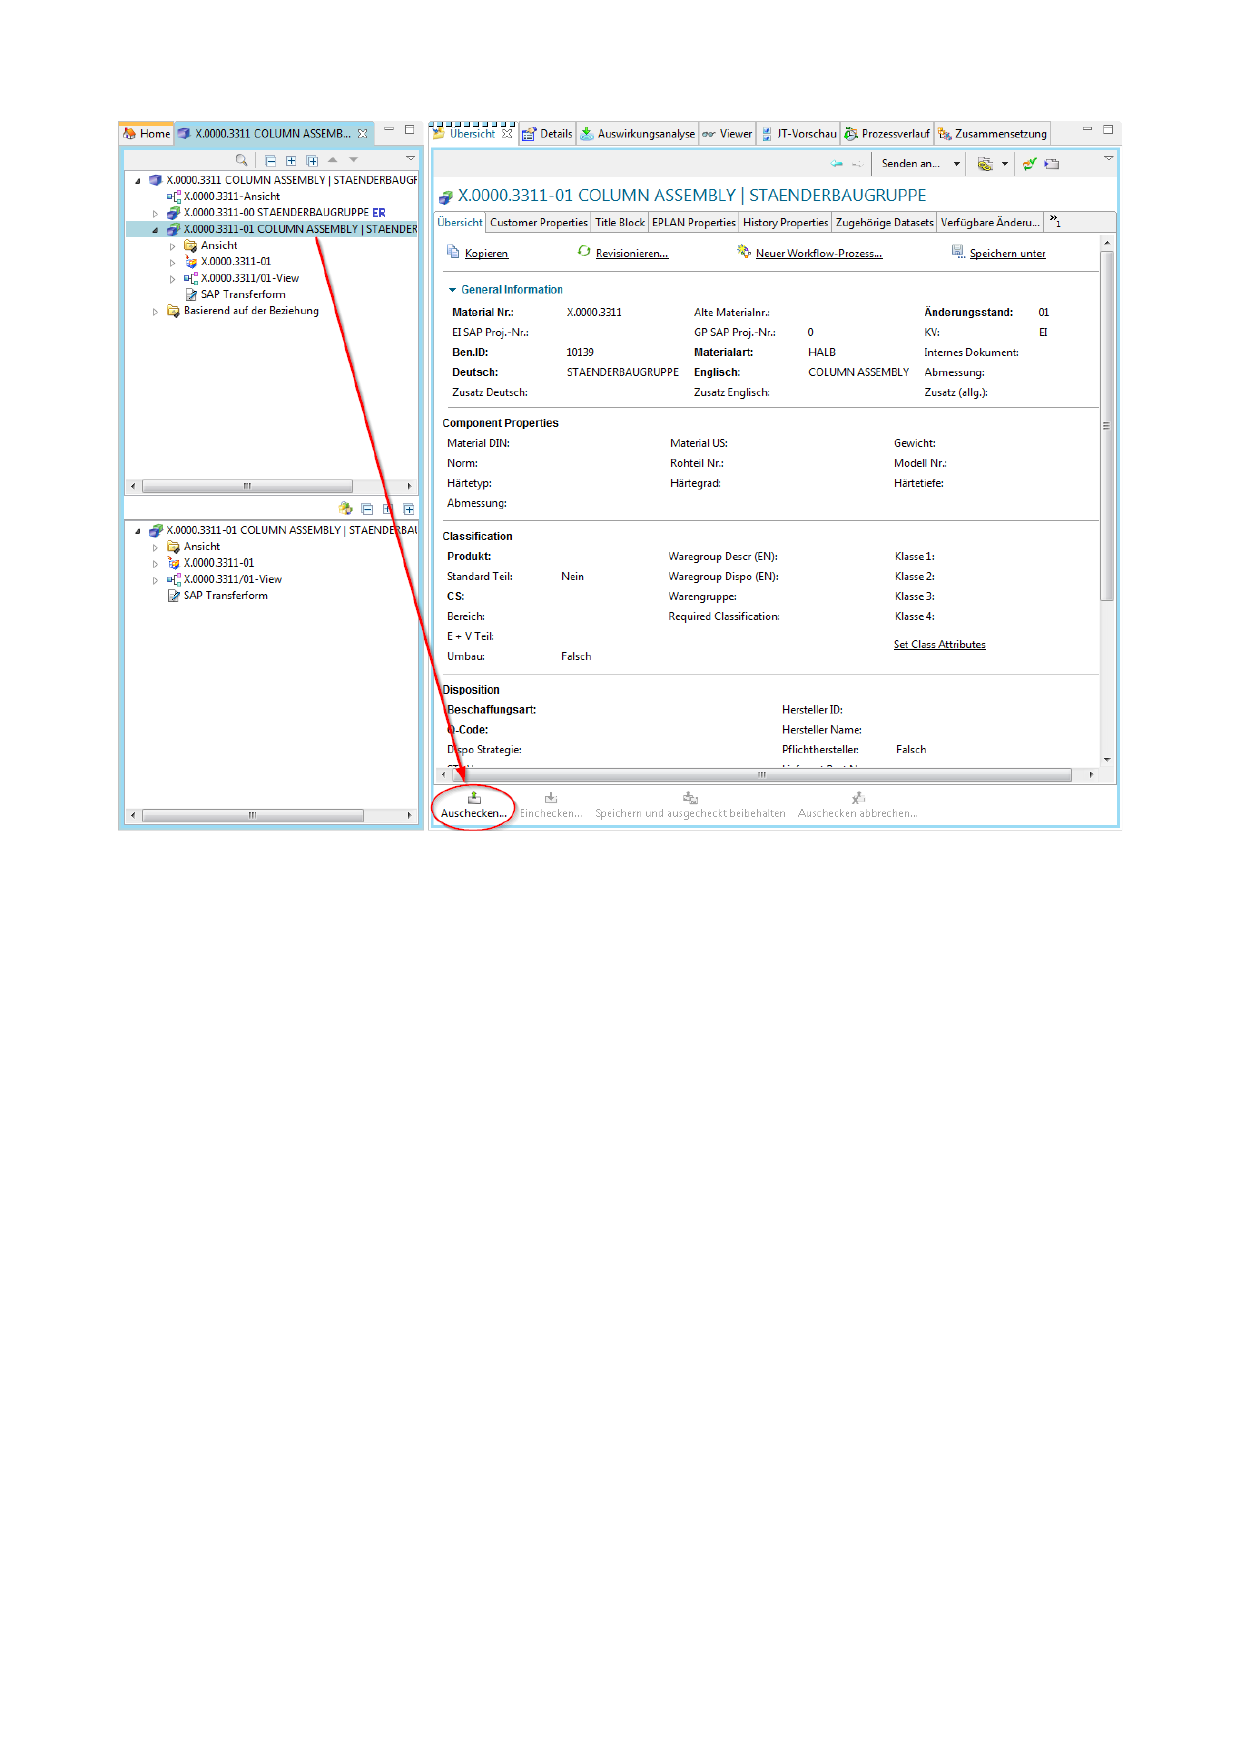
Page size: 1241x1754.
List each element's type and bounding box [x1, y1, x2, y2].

picture [118, 118, 1123, 831]
